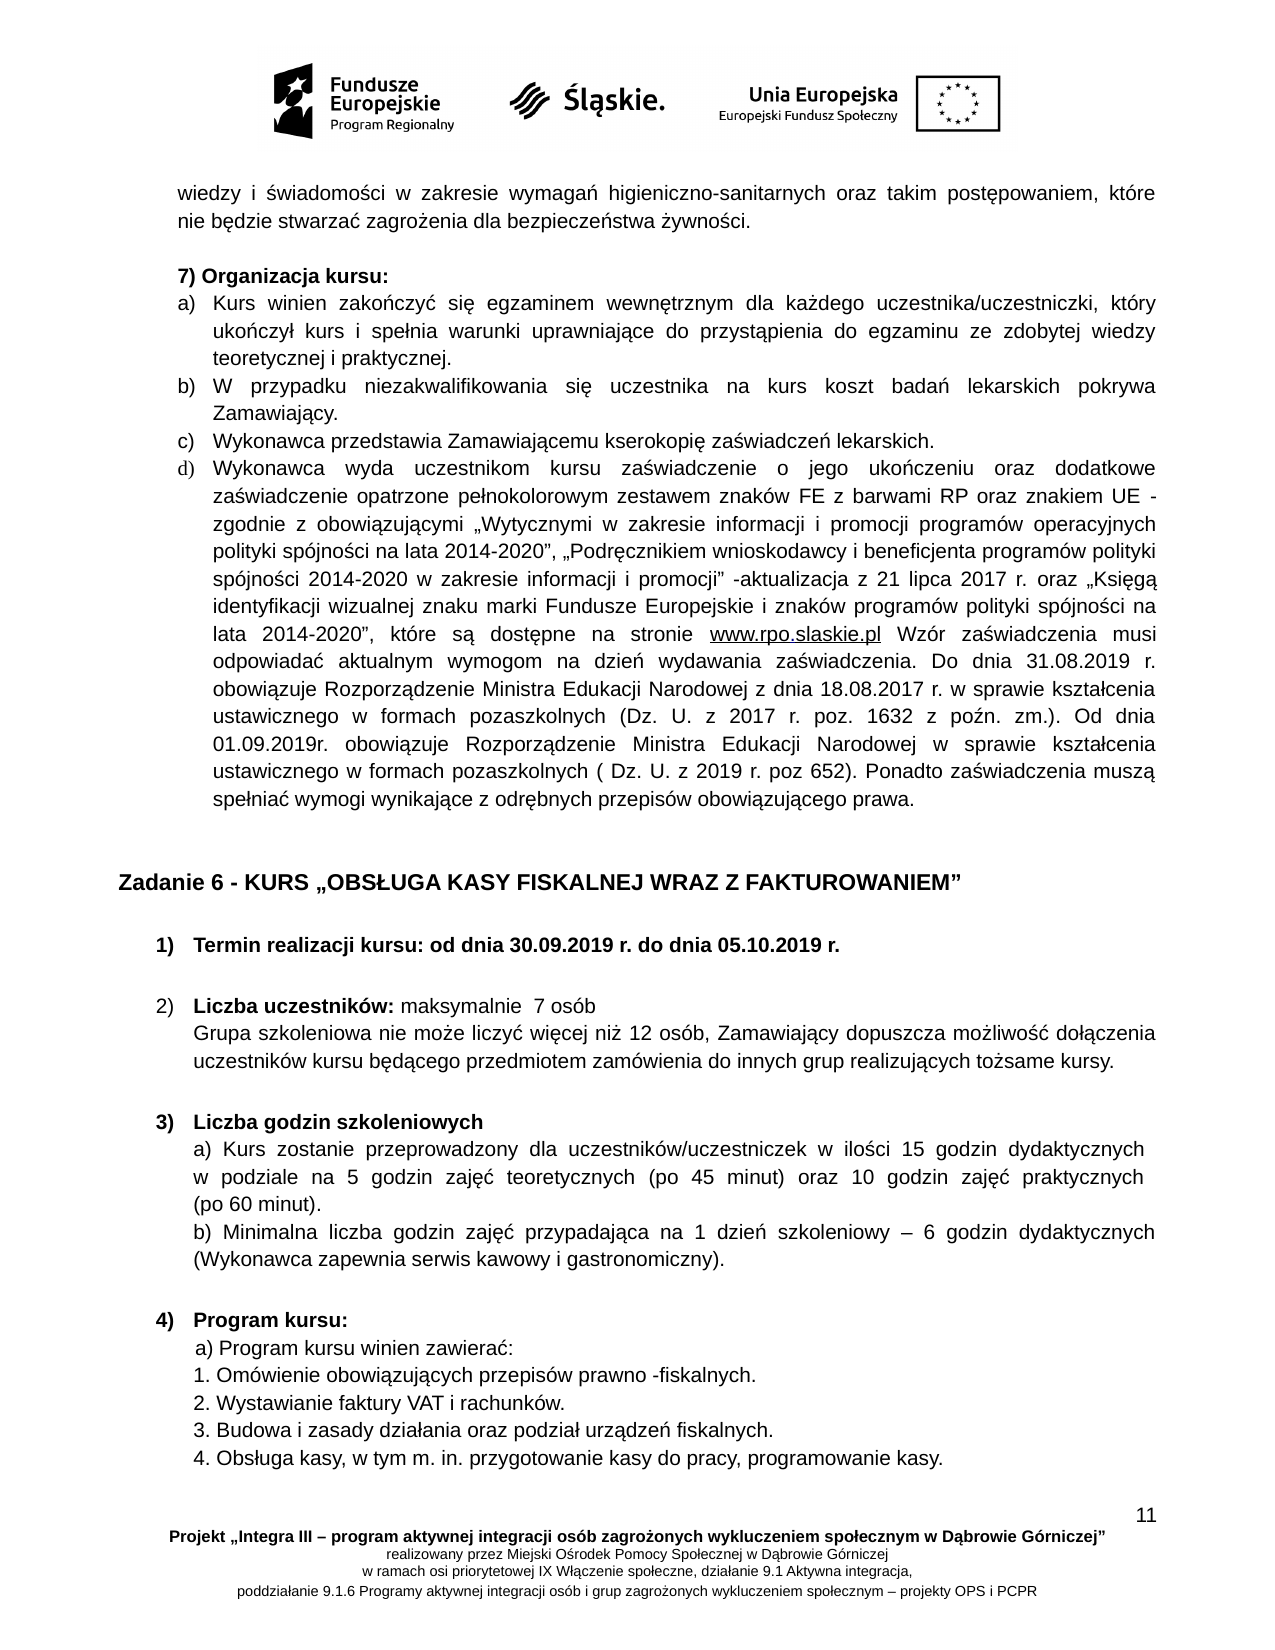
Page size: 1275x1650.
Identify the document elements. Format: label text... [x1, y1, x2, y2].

list Program kursu winien zawierać: [195, 1335, 1157, 1359]
list Wykonawca wyda uczestnikom kursu zaświadczenie o jego ukończeniu oraz dodatkowe zaświadczenie opatrzone pełnokolorowym zestawem znaków FE z barwami RP oraz znakiem UE - zgodnie z obowiązującymi „Wytycznymi w zakresie informacji i promocji programów operacyjnych polityki spójności na lata 2014-2020”, „Podręcznikiem wnioskodawcy i beneficjenta programów polityki spójności 2014-2020 w zakresie informacji i promocji” -aktualizacja z 21 lipca 2017 r. oraz „Księgą identyfikacji wizualnej znaku marki Fundusze Europejskie i znaków programów polityki spójności na lata 2014-2020”, które są dostępne na stronie www.rpo.slaskie.pl Wzór zaświadczenia musi odpowiadać aktualnym wymogom na dzień wydawania zaświadczenia. Do dnia 31.08.2019 r. obowiązuje Rozporządzenie Ministra Edukacji Narodowej z dnia 18.08.2017 r. w sprawie kształcenia ustawicznego w formach pozaszkolnych (Dz. U. z 2017 r. poz. 1632 z poźn. zm.). Od dnia 01.09.2019r. obowiązuje Rozporządzenie Ministra Edukacji Narodowej w sprawie kształcenia ustawicznego w formach pozaszkolnych ( Dz. U. z 2019 r. poz 652). Ponadto zaświadczenia muszą spełniać wymogi wynikające z odrębnych przepisów obowiązującego prawa. [177, 456, 1157, 810]
subtitle Zadanie 6 - KURS „OBSŁUGA KASY FISKALNEJ WRAZ Z FAKTUROWANIEM” [118, 869, 1157, 895]
text wiedzy i świadomości w zakresie wymagań higieniczno-sanitarnych oraz takim postępowaniem, które nie będzie stwarzać zagrożenia dla bezpieczeństwa żywności. [177, 181, 1157, 233]
list 7) Organizacja kursu: [177, 264, 1157, 288]
text Grupa szkoleniowa nie może liczyć więcej niż 12 osób, Zamawiający dopuszcza możliwość dołączenia uczestników kursu będącego przedmiotem zamówienia do innych grup realizujących tożsame kursy. [193, 1021, 1157, 1072]
list Wykonawca przedstawia Zamawiającemu kserokopię zaświadczeń lekarskich. [177, 429, 1157, 453]
list Liczba uczestników: maksymalnie 7 osób [156, 993, 1157, 1017]
list W przypadku niezakwalifikowania się uczestnika na kurs koszt badań lekarskich pokrywa Zamawiający. [177, 374, 1157, 425]
list b) Minimalna liczba godzin zajęć przypadająca na 1 dzień szkoleniowy – 6 godzin dydaktycznych (Wykonawca zapewnia serwis kawowy i gastronomiczny). [193, 1219, 1157, 1271]
list 1. Omówienie obowiązujących przepisów prawno -fiskalnych. 2. Wystawianie faktury VAT i rachunków. 3. Budowa i zasady działania oraz podział urządzeń fiskalnych. 4. Obsługa kasy, w tym m. in. przygotowanie kasy do pracy, programowanie kasy. [193, 1363, 1157, 1469]
list Termin realizacji kursu: od dnia 30.09.2019 r. do dnia 05.10.2019 r. [156, 933, 1157, 957]
list Kurs winien zakończyć się egzaminem wewnętrznym dla każdego uczestnika/uczestniczki, który ukończył kurs i spełnia warunki uprawniające do przystąpienia do egzaminu ze zdobytej wiedzy teoretycznej i praktycznej. [177, 291, 1157, 370]
list Program kursu: [156, 1308, 1157, 1332]
list Liczba godzin szkoleniowych [156, 1109, 1157, 1133]
list a) Kurs zostanie przeprowadzony dla uczestników/uczestniczek w ilości 15 godzin dydaktycznych w podziale na 5 godzin zajęć teoretycznych (po 45 minut) oraz 10 godzin zajęć praktycznych (po 60 minut). [193, 1137, 1157, 1216]
